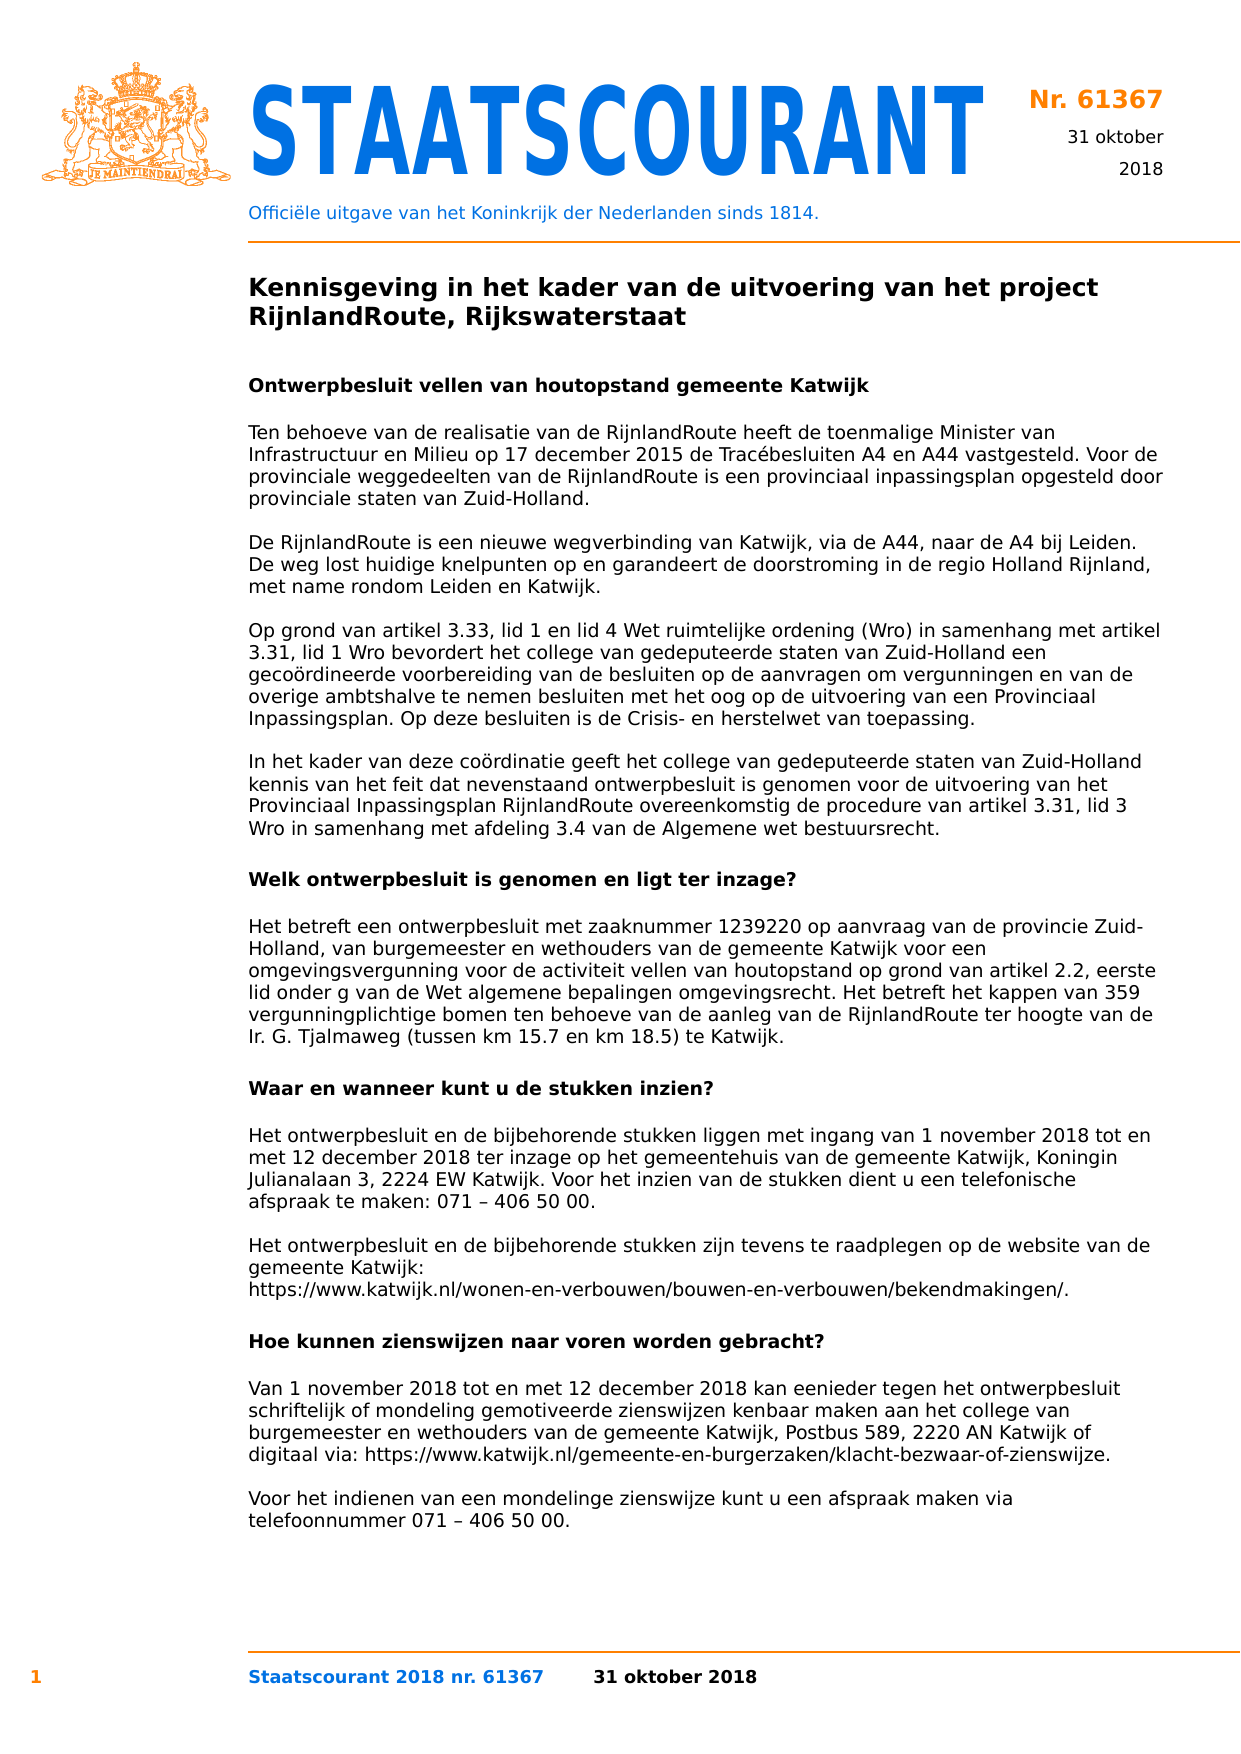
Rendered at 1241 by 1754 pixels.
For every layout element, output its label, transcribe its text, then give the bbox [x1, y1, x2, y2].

table_header STAATSCOURANT [248, 62, 998, 203]
subtitle Hoe kunnen zienswijzen naar voren worden gebracht? [248, 1331, 1163, 1353]
table_header Nr. 61367 [998, 62, 1240, 121]
table_cell 2018 [998, 153, 1240, 203]
subtitle Waar en wanneer kunt u de stukken inzien? [248, 1078, 1163, 1100]
subtitle Ontwerpbesluit vellen van houtopstand gemeente Katwijk [248, 375, 1163, 397]
subtitle Kennisgeving in het kader van de uitvoering van het project RijnlandRoute, Rijkswaterstaat [248, 273, 1163, 331]
table_cell 31 oktober [998, 121, 1240, 153]
text Het betreft een ontwerpbesluit met zaaknummer 1239220 op aanvraag van de provincie Zuid-Holland, van burgemeester en wethouders van de gemeente Katwijk voor een omgevingsvergunning voor de activiteit vellen van houtopstand op grond van artikel 2.2, eerste lid onder g van de Wet algemene bepalingen omgevingsrecht. Het betreft het kappen van 359 vergunningplichtige bomen ten behoeve van de aanleg van de RijnlandRoute ter hoogte van de Ir. G. Tjalmaweg (tussen km 15.7 en km 18.5) te Katwijk. [248, 916, 1163, 1048]
text Het ontwerpbesluit en de bijbehorende stukken liggen met ingang van 1 november 2018 tot en met 12 december 2018 ter inzage op het gemeentehuis van de gemeente Katwijk, Koningin Julianalaan 3, 2224 EW Katwijk. Voor het inzien van de stukken dient u een telefonische afspraak te maken: 071 – 406 50 00. [248, 1125, 1163, 1213]
text Ten behoeve van de realisatie van de RijnlandRoute heeft de toenmalige Minister van Infrastructuur en Milieu op 17 december 2015 de Tracébesluiten A4 en A44 vastgesteld. Voor de provinciale weggedeelten van de RijnlandRoute is een provinciaal inpassingsplan opgesteld door provinciale staten van Zuid-Holland. [248, 422, 1163, 510]
picture [41, 62, 231, 186]
table_cell Officiële uitgave van het Koninkrijk der Nederlanden sinds 1814. [248, 203, 1240, 241]
text De RijnlandRoute is een nieuwe wegverbinding van Katwijk, via de A44, naar de A4 bij Leiden. De weg lost huidige knelpunten op en garandeert de doorstroming in de regio Holland Rijnland, met name rondom Leiden en Katwijk. [248, 532, 1163, 598]
text In het kader van deze coördinatie geeft het college van gedeputeerde staten van Zuid-Holland kennis van het feit dat nevenstaand ontwerpbesluit is genomen voor de uitvoering van het Provinciaal Inpassingsplan RijnlandRoute overeenkomstig de procedure van artikel 3.31, lid 3 Wro in samenhang met afdeling 3.4 van de Algemene wet bestuursrecht. [248, 751, 1163, 839]
table_header [25, 62, 248, 241]
text Het ontwerpbesluit en de bijbehorende stukken zijn tevens te raadplegen op de website van de gemeente Katwijk: https://www.katwijk.nl/wonen-en-verbouwen/bouwen-en-verbouwen/bekendmakingen/. [248, 1235, 1163, 1301]
text Van 1 november 2018 tot en met 12 december 2018 kan eenieder tegen het ontwerpbesluit schriftelijk of mondeling gemoti­veerde zienswijzen kenbaar maken aan het college van burgemeester en wethouders van de gemeente Katwijk, Postbus 589, 2220 AN Katwijk of digitaal via: https://www.katwijk.nl/gemeente-en-burgerzaken/klacht-bezwaar-of-zienswijze. [248, 1378, 1163, 1466]
text Op grond van artikel 3.33, lid 1 en lid 4 Wet ruimtelijke ordening (Wro) in samenhang met artikel 3.31, lid 1 Wro bevordert het college van gedeputeerde staten van Zuid-Holland een gecoördineerde voorbereiding van de besluiten op de aanvragen om vergunningen en van de overige ambtshalve te nemen besluiten met het oog op de uitvoering van een Provinciaal Inpassingsplan. Op deze besluiten is de Crisis- en herstelwet van toepassing. [248, 620, 1163, 729]
text Voor het indienen van een mondelinge zienswijze kunt u een afspraak maken via telefoonnummer 071 – 406 50 00. [248, 1488, 1163, 1532]
subtitle Welk ontwerpbesluit is genomen en ligt ter inzage? [248, 869, 1163, 891]
